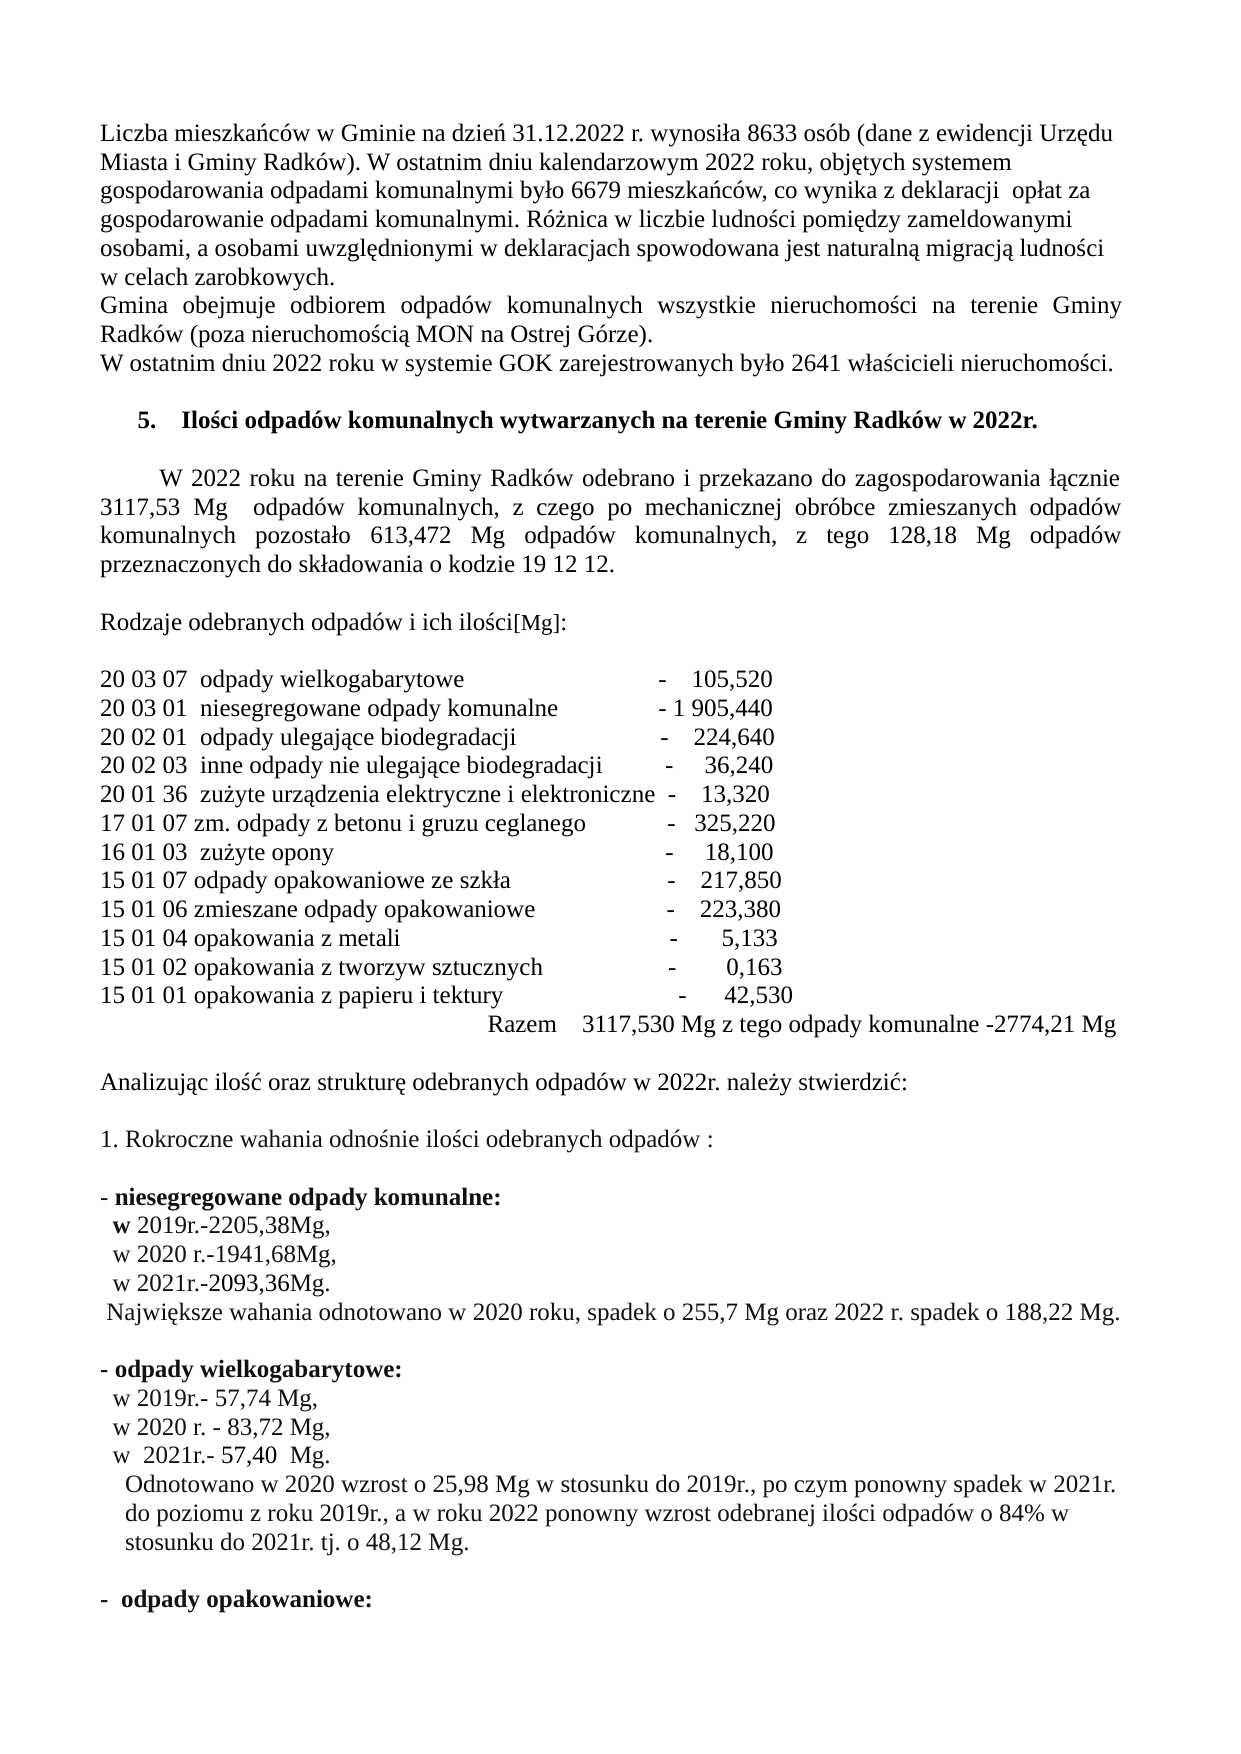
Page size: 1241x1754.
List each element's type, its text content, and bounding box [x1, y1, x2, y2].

text 15 01 02 opakowania z tworzyw sztucznych - 0,163 [100, 952, 1122, 981]
text w 2020 r. - 83,72 Mg, [100, 1412, 1122, 1441]
text 15 01 07 odpady opakowaniowe ze szkła - 217,850 [100, 866, 1122, 894]
text Razem 3117,530 Mg z tego odpady komunalne -2774,21 Mg [100, 1009, 1122, 1038]
text 20 03 01 niesegregowane odpady komunalne - 1 905,440 [100, 693, 1122, 722]
text 15 01 04 opakowania z metali - 5,133 [100, 923, 1122, 952]
text w 2020 r.-1941,68Mg, [100, 1239, 1122, 1268]
text 17 01 07 zm. odpady z betonu i gruzu ceglanego - 325,220 [100, 808, 1122, 837]
text 1. Rokroczne wahania odnośnie ilości odebranych odpadów : [100, 1124, 1122, 1153]
text 20 03 07 odpady wielkogabarytowe - 105,520 [100, 664, 1122, 693]
text - odpady opakowaniowe: [100, 1584, 1122, 1613]
text - niesegregowane odpady komunalne: [100, 1182, 1122, 1211]
text w 2021r.-2093,36Mg. [100, 1268, 1122, 1297]
text w 2021r.- 57,40 Mg. [100, 1441, 1122, 1469]
text 16 01 03 zużyte opony - 18,100 [100, 837, 1122, 866]
text w 2019r.- 57,74 Mg, [100, 1383, 1122, 1412]
text stosunku do 2021r. tj. o 48,12 Mg. [100, 1527, 1122, 1556]
text 15 01 01 opakowania z papieru i tektury - 42,530 [100, 981, 1122, 1009]
text 20 02 03 inne odpady nie ulegające biodegradacji - 36,240 [100, 751, 1122, 779]
text 20 02 01 odpady ulegające biodegradacji - 224,640 [100, 722, 1122, 751]
text do poziomu z roku 2019r., a w roku 2022 ponowny wzrost odebranej ilości odpadów o 84% w [100, 1498, 1122, 1527]
text Największe wahania odnotowano w 2020 roku, spadek o 255,7 Mg oraz 2022 r. spadek o 188,22 Mg. [100, 1297, 1122, 1326]
text - odpady wielkogabarytowe: [100, 1354, 1122, 1383]
text Liczba mieszkańców w Gminie na dzień 31.12.2022 r. wynosiła 8633 osób (dane z ewidencji Urzędu Miasta i Gminy Radków). W ostatnim dniu kalendarzowym 2022 roku, objętych systemem gospodarowania odpadami komunalnymi było 6679 mieszkańców, co wynika z deklaracji opłat za gospodarowanie odpadami komunalnymi. Różnica w liczbie ludności pomiędzy zameldowanymi osobami, a osobami uwzględnionymi w deklaracjach spowodowana jest naturalną migracją ludności w celach zarobkowych. [100, 118, 1122, 291]
text 20 01 36 zużyte urządzenia elektryczne i elektroniczne - 13,320 [100, 779, 1122, 808]
text w 2019r.-2205,38Mg, [100, 1211, 1122, 1239]
text Gmina obejmuje odbiorem odpadów komunalnych wszystkie nieruchomości na terenie Gminy Radków (poza nieruchomością MON na Ostrej Górze). [100, 291, 1122, 348]
text Odnotowano w 2020 wzrost o 25,98 Mg w stosunku do 2019r., po czym ponowny spadek w 2021r. [100, 1469, 1122, 1498]
text W 2022 roku na terenie Gminy Radków odebrano i przekazano do zagospodarowania łącznie 3117,53 Mg odpadów komunalnych, z czego po mechanicznej obróbce zmieszanych odpadów komunalnych pozostało 613,472 Mg odpadów komunalnych, z tego 128,18 Mg odpadów przeznaczonych do składowania o kodzie 19 12 12. [100, 463, 1122, 578]
text W ostatnim dniu 2022 roku w systemie GOK zarejestrowanych było 2641 właścicieli nieruchomości. [100, 348, 1122, 377]
text Rodzaje odebranych odpadów i ich ilości[Mg]: [100, 607, 1122, 636]
list Ilości odpadów komunalnych wytwarzanych na terenie Gminy Radków w 2022r. [137, 406, 1122, 434]
text Analizując ilość oraz strukturę odebranych odpadów w 2022r. należy stwierdzić: [100, 1067, 1122, 1096]
text 15 01 06 zmieszane odpady opakowaniowe - 223,380 [100, 894, 1122, 923]
